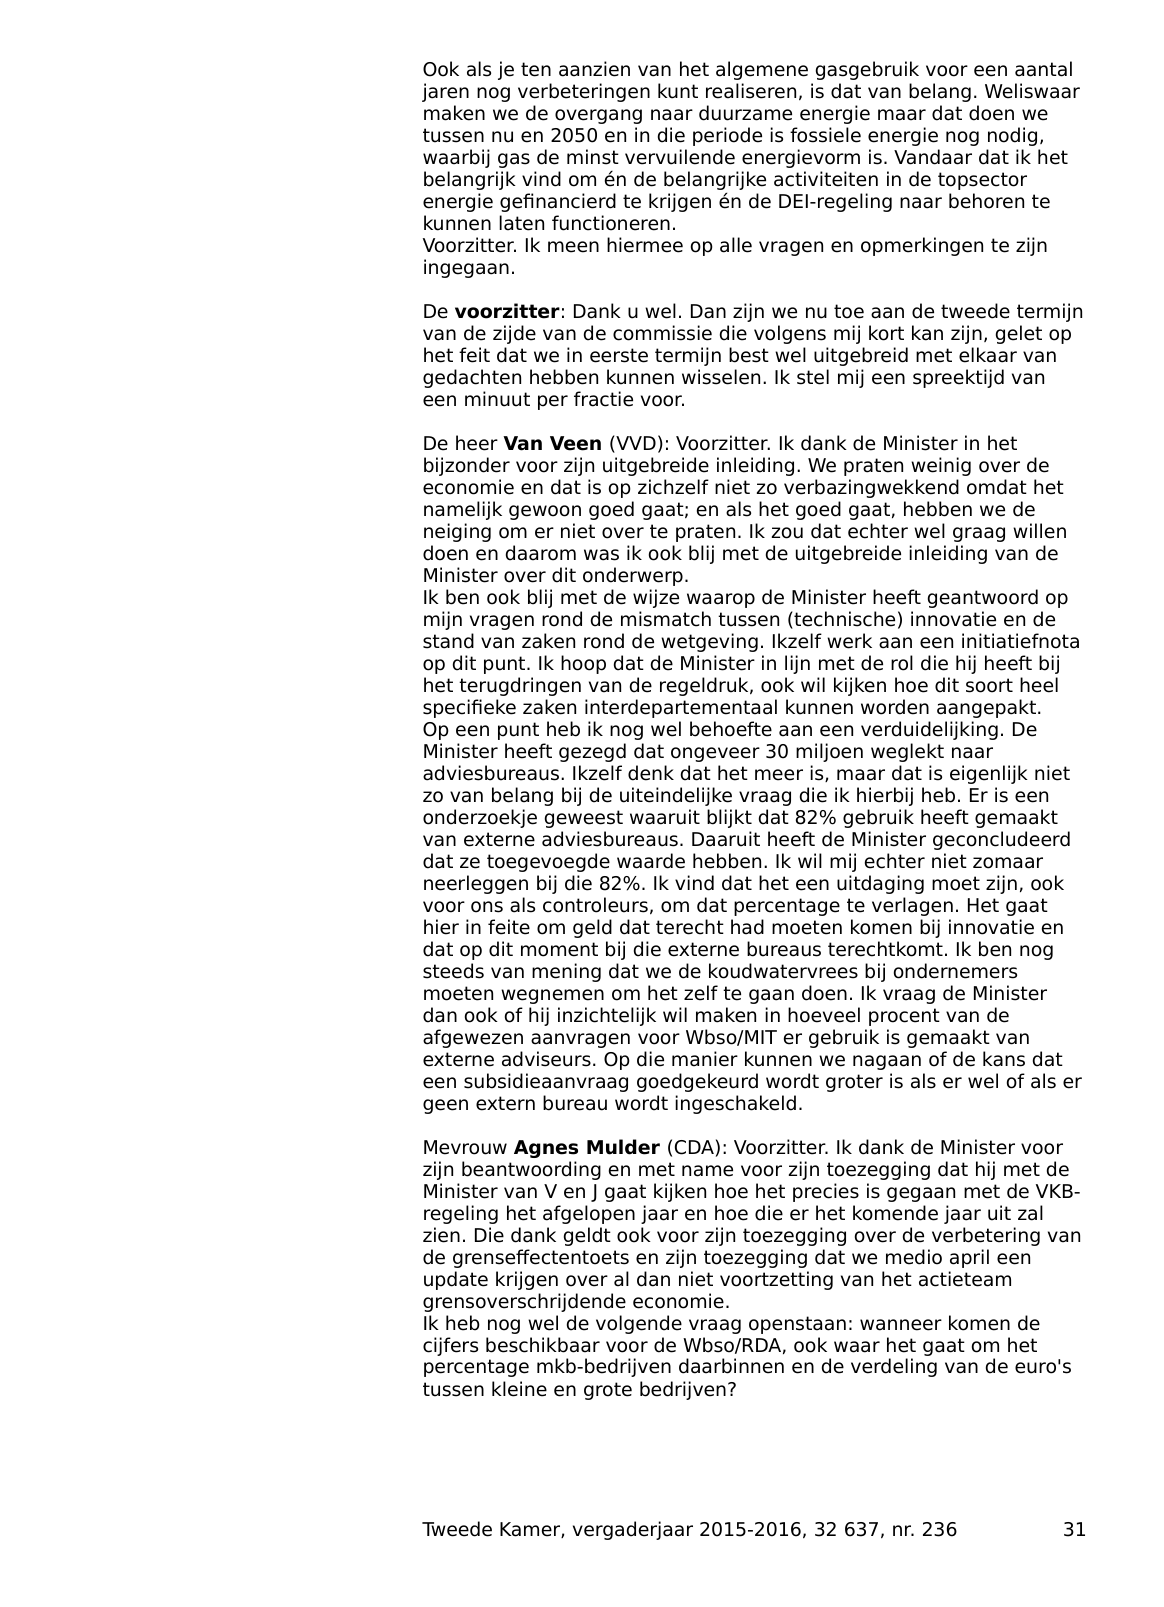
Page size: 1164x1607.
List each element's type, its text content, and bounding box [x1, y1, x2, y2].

text Ik ben ook blij met de wijze waarop de Minister heeft geantwoord op mijn vragen rond de mismatch tussen (technische) innovatie en de stand van zaken rond de wetgeving. Ikzelf werk aan een initiatiefnota op dit punt. Ik hoop dat de Minister in lijn met de rol die hij heeft bij het terugdringen van de regeldruk, ook wil kijken hoe dit soort heel specifieke zaken interdepartementaal kunnen worden aangepakt. [422, 587, 1087, 719]
text De voorzitter: Dank u wel. Dan zijn we nu toe aan de tweede termijn van de zijde van de commissie die volgens mij kort kan zijn, gelet op het feit dat we in eerste termijn best wel uitgebreid met elkaar van gedachten hebben kunnen wisselen. Ik stel mij een spreektijd van een minuut per fractie voor. [422, 301, 1087, 411]
text Ik heb nog wel de volgende vraag openstaan: wanneer komen de cijfers beschikbaar voor de Wbso/RDA, ook waar het gaat om het percentage mkb-bedrijven daarbinnen en de verdeling van de euro's tussen kleine en grote bedrijven? [422, 1312, 1087, 1400]
text Voorzitter. Ik meen hiermee op alle vragen en opmerkingen te zijn ingegaan. [422, 235, 1087, 279]
text Ook als je ten aanzien van het algemene gasgebruik voor een aantal jaren nog verbeteringen kunt realiseren, is dat van belang. Weliswaar maken we de overgang naar duurzame energie maar dat doen we tussen nu en 2050 en in die periode is fossiele energie nog nodig, waarbij gas de minst vervuilende energievorm is. Vandaar dat ik het belangrijk vind om én de belangrijke activiteiten in de topsector energie gefinancierd te krijgen én de DEI-regeling naar behoren te kunnen laten functioneren. [422, 59, 1087, 235]
text Mevrouw Agnes Mulder (CDA): Voorzitter. Ik dank de Minister voor zijn beantwoording en met name voor zijn toezegging dat hij met de Minister van V en J gaat kijken hoe het precies is gegaan met de VKB-regeling het afgelopen jaar en hoe die er het komende jaar uit zal zien. Die dank geldt ook voor zijn toezegging over de verbetering van de grenseffectentoets en zijn toezegging dat we medio april een update krijgen over al dan niet voortzetting van het actieteam grensoverschrijdende economie. [422, 1137, 1087, 1312]
text De heer Van Veen (VVD): Voorzitter. Ik dank de Minister in het bijzonder voor zijn uitgebreide inleiding. We praten weinig over de economie en dat is op zichzelf niet zo verbazingwekkend omdat het namelijk gewoon goed gaat; en als het goed gaat, hebben we de neiging om er niet over te praten. Ik zou dat echter wel graag willen doen en daarom was ik ook blij met de uitgebreide inleiding van de Minister over dit onderwerp. [422, 433, 1087, 587]
text Op een punt heb ik nog wel behoefte aan een verduidelijking. De Minister heeft gezegd dat ongeveer 30 miljoen weglekt naar adviesbureaus. Ikzelf denk dat het meer is, maar dat is eigenlijk niet zo van belang bij de uiteindelijke vraag die ik hierbij heb. Er is een onderzoekje geweest waaruit blijkt dat 82% gebruik heeft gemaakt van externe adviesbureaus. Daaruit heeft de Minister geconcludeerd dat ze toegevoegde waarde hebben. Ik wil mij echter niet zomaar neerleggen bij die 82%. Ik vind dat het een uitdaging moet zijn, ook voor ons als controleurs, om dat percentage te verlagen. Het gaat hier in feite om geld dat terecht had moeten komen bij innovatie en dat op dit moment bij die externe bureaus terechtkomt. Ik ben nog steeds van mening dat we de koudwatervrees bij ondernemers moeten wegnemen om het zelf te gaan doen. Ik vraag de Minister dan ook of hij inzichtelijk wil maken in hoeveel procent van de afgewezen aanvragen voor Wbso/MIT er gebruik is gemaakt van externe adviseurs. Op die manier kunnen we nagaan of de kans dat een subsidieaanvraag goedgekeurd wordt groter is als er wel of als er geen extern bureau wordt ingeschakeld. [422, 719, 1087, 1114]
